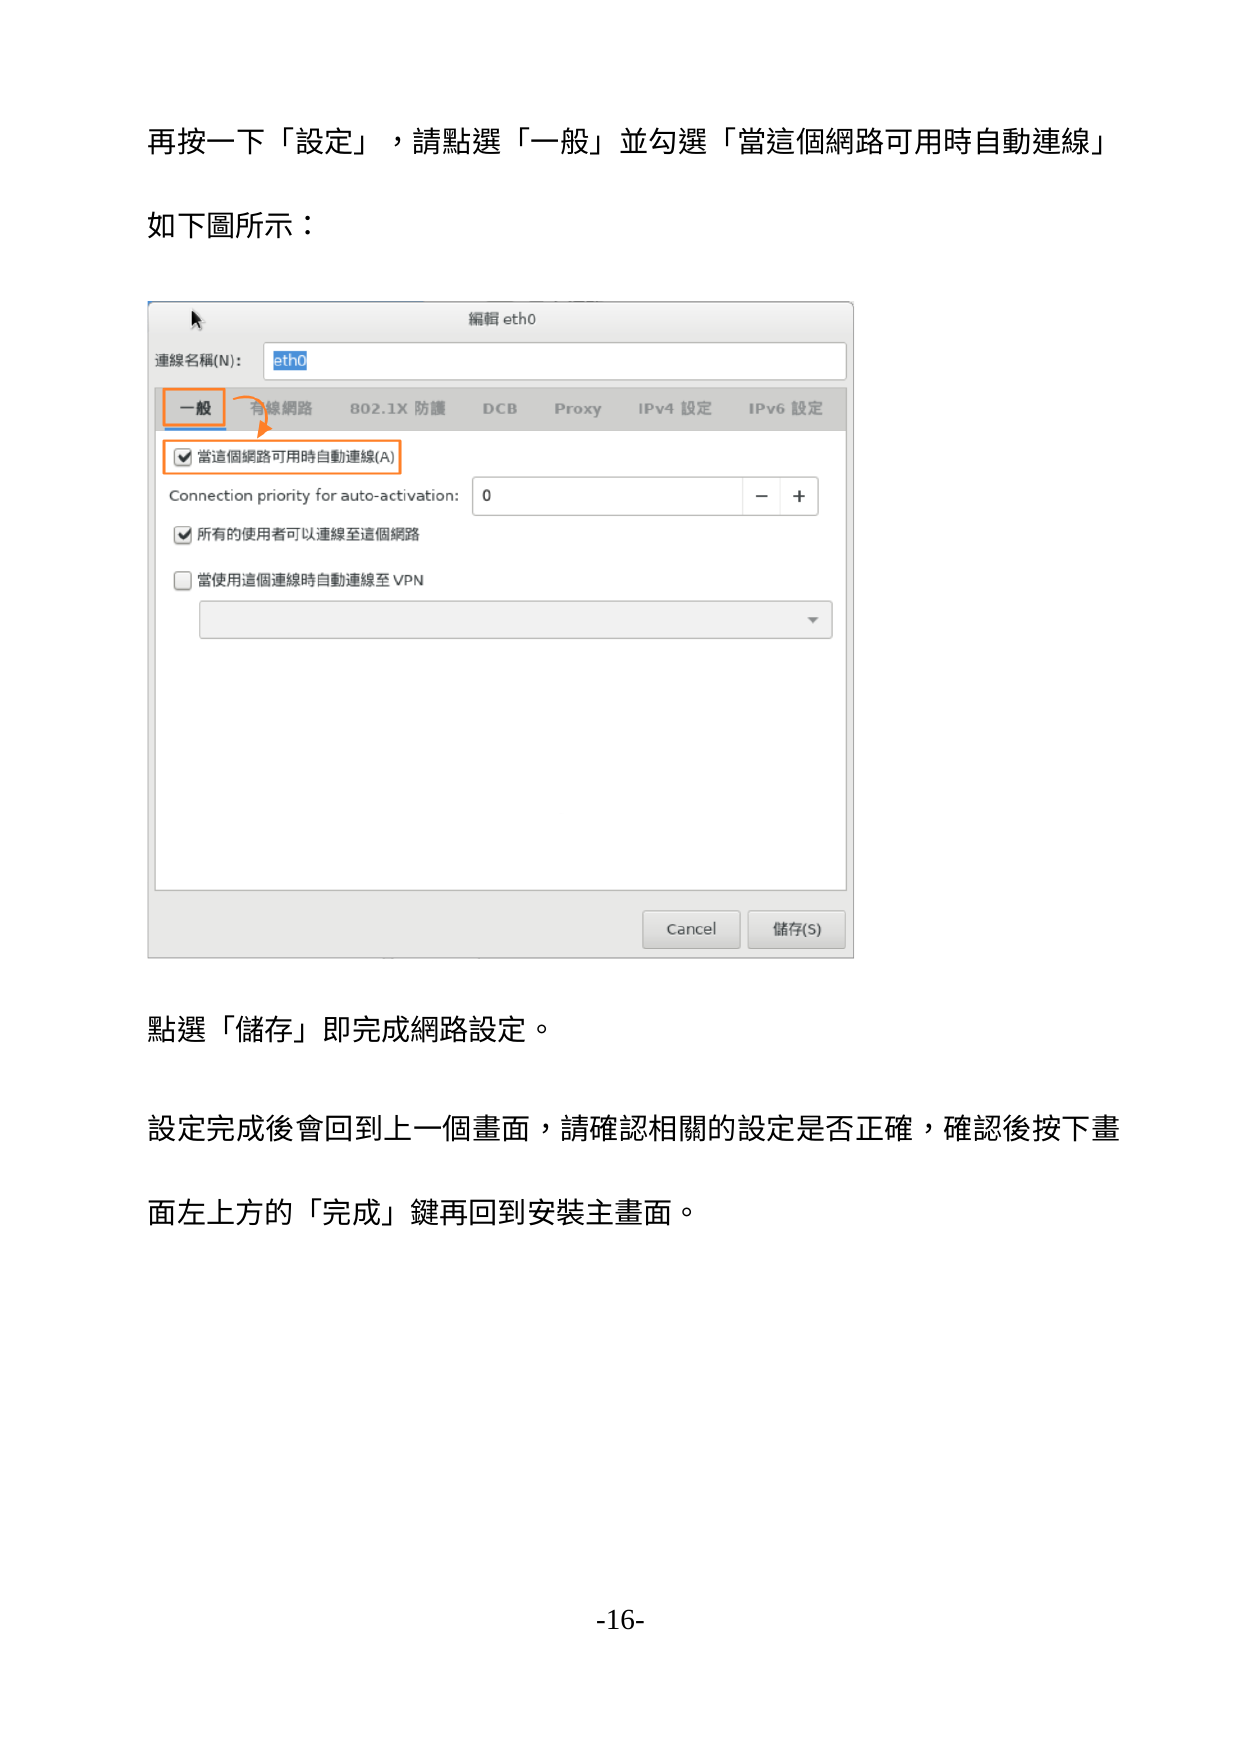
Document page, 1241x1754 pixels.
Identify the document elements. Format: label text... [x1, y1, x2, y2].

picture [147, 301, 855, 959]
text 點選「儲存」即完成網路設定。 [148, 1006, 1122, 1049]
text 再按一下「設定」，請點選「一般」並勾選「當這個網路可用時自動連線」如下圖所示： [148, 118, 1122, 245]
text 設定完成後會回到上一個畫面，請確認相關的設定是否正確，確認後按下畫面左上方的「完成」鍵再回到安裝主畫面。 [148, 1106, 1122, 1232]
